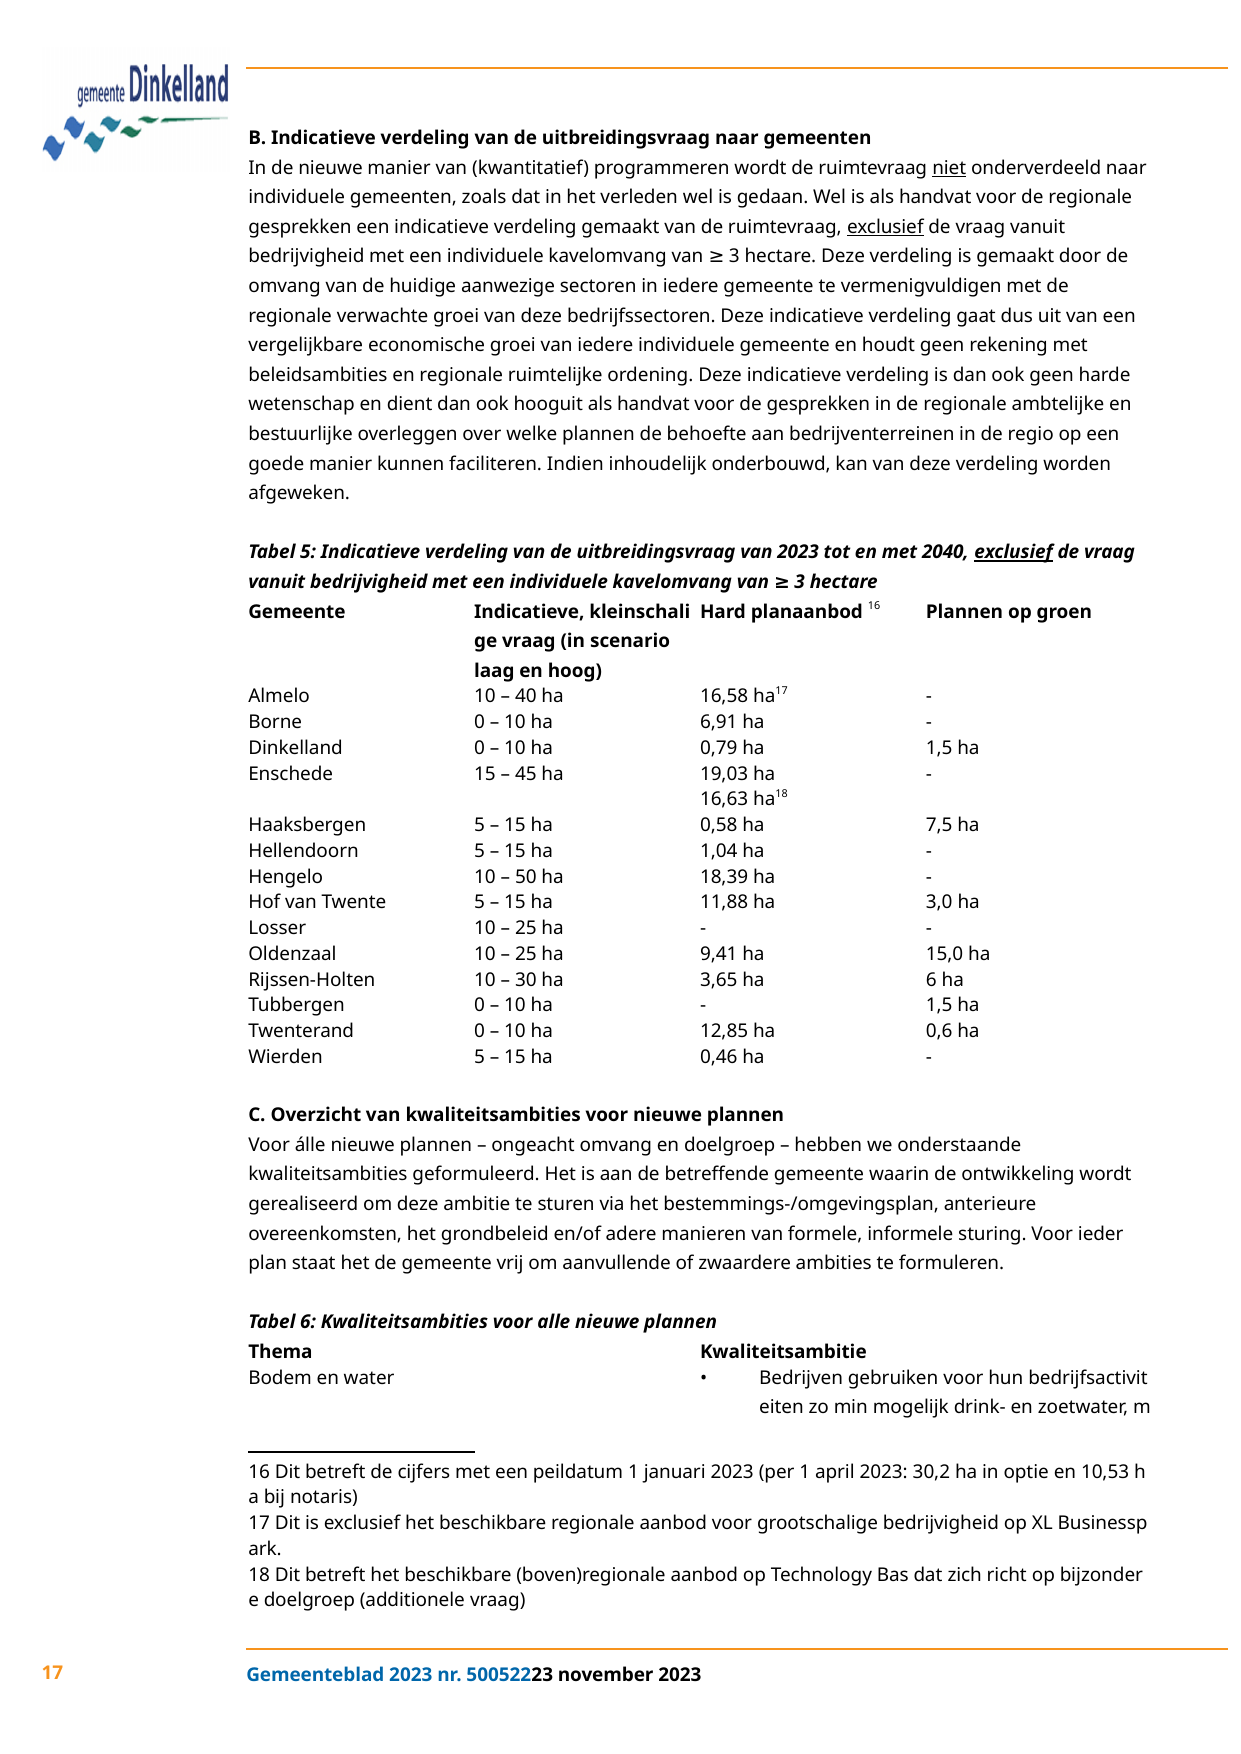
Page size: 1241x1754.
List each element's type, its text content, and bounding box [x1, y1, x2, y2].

table_cell - [700, 991, 926, 1017]
table_cell 6,91 ha [700, 709, 926, 734]
table_cell Bedrijven gebruiken voor hun bedrijfsactiviteiten zo min mogelijk drink- en zoetwater, m [700, 1364, 1152, 1419]
table_cell Hof van Twente [248, 889, 474, 914]
table_cell Tubbergen [248, 991, 474, 1017]
table_header Hard planaanbod [700, 598, 926, 683]
table_cell 10 – 40 ha [474, 683, 700, 708]
table_cell 5 – 15 ha [474, 889, 700, 914]
table_cell 10 – 50 ha [474, 863, 700, 888]
table_cell [926, 786, 1152, 811]
table_cell 16,63 ha [700, 786, 926, 811]
table_header Kwaliteitsambitie [700, 1338, 1152, 1364]
table_cell 0 – 10 ha [474, 734, 700, 760]
table_cell 0,58 ha [700, 811, 926, 837]
table_cell Bodem en water [248, 1364, 700, 1419]
table_cell 1,5 ha [926, 734, 1152, 760]
text B. Indicatieve verdeling van de uitbreidingsvraag naar gemeenten [248, 124, 1152, 150]
text In de nieuwe manier van (kwantitatief) programmeren wordt de ruimtevraag niet onderverdeeld naar individuele gemeenten, zoals dat in het verleden wel is gedaan. Wel is als handvat voor de regionale gesprekken een indicatieve verdeling gemaakt van de ruimtevraag, exclusief de vraag vanuit bedrijvigheid met een individuele kavelomvang van ≥ 3 hectare. Deze verdeling is gemaakt door de omvang van de huidige aanwezige sectoren in iedere gemeente te vermenigvuldigen met de regionale verwachte groei van deze bedrijfssectoren. Deze indicatieve verdeling gaat dus uit van een vergelijkbare economische groei van iedere individuele gemeente en houdt geen rekening met beleidsambities en regionale ruimtelijke ordening. Deze indicatieve verdeling is dan ook geen harde wetenschap en dient dan ook hooguit als handvat voor de gesprekken in de regionale ambtelijke en bestuurlijke overleggen over welke plannen de behoefte aan bedrijventerreinen in de regio op een goede manier kunnen faciliteren. Indien inhoudelijk onderbouwd, kan van deze verdeling worden afgeweken. [248, 154, 1152, 505]
table_cell 10 – 25 ha [474, 940, 700, 966]
picture [41, 47, 231, 172]
text C. Overzicht van kwaliteitsambities voor nieuwe plannen [248, 1101, 1152, 1127]
table_cell 9,41 ha [700, 940, 926, 966]
table_cell 1,04 ha [700, 837, 926, 863]
table_cell - [926, 683, 1152, 708]
table_cell 12,85 ha [700, 1017, 926, 1043]
table_cell 3,65 ha [700, 966, 926, 991]
table_header Thema [248, 1338, 700, 1364]
table_cell Dinkelland [248, 734, 474, 760]
table_cell Wierden [248, 1043, 474, 1069]
table_cell - [926, 709, 1152, 734]
table_cell 16,58 ha [700, 683, 926, 708]
table_cell 15,0 ha [926, 940, 1152, 966]
table_cell 0 – 10 ha [474, 709, 700, 734]
table_cell 5 – 15 ha [474, 1043, 700, 1069]
table_cell 10 – 25 ha [474, 914, 700, 940]
table_cell - [926, 837, 1152, 863]
table_cell 5 – 15 ha [474, 837, 700, 863]
table_cell 10 – 30 ha [474, 966, 700, 991]
table_cell [248, 786, 474, 811]
table_cell Borne [248, 709, 474, 734]
table_cell 6 ha [926, 966, 1152, 991]
table_cell 7,5 ha [926, 811, 1152, 837]
table_cell Losser [248, 914, 474, 940]
table_cell 15 – 45 ha [474, 760, 700, 786]
table_header Gemeente [248, 598, 474, 683]
table_cell 3,0 ha [926, 889, 1152, 914]
table_cell Twenterand [248, 1017, 474, 1043]
text Tabel 6: Kwaliteitsambities voor alle nieuwe plannen [248, 1308, 1152, 1334]
table_cell - [700, 914, 926, 940]
text Voor álle nieuwe plannen – ongeacht omvang en doelgroep – hebben we onderstaande kwaliteitsambities geformuleerd. Het is aan de betreffende gemeente waarin de ontwikkeling wordt gerealiseerd om deze ambitie te sturen via het bestemmings-/omgevingsplan, anterieure overeenkomsten, het grondbeleid en/of adere manieren van formele, informele sturing. Voor ieder plan staat het de gemeente vrij om aanvullende of zwaardere ambities te formuleren. [248, 1131, 1152, 1275]
text Tabel 5: Indicatieve verdeling van de uitbreidingsvraag van 2023 tot en met 2040, exclusief de vraag vanuit bedrijvigheid met een individuele kavelomvang van ≥ 3 hectare [248, 538, 1152, 594]
table_header Plannen op groen [926, 598, 1152, 683]
table_cell - [926, 863, 1152, 888]
table_cell 0 – 10 ha [474, 1017, 700, 1043]
table_cell 1,5 ha [926, 991, 1152, 1017]
table_cell Rijssen-Holten [248, 966, 474, 991]
table_cell 0,6 ha [926, 1017, 1152, 1043]
table_cell Hengelo [248, 863, 474, 888]
table_cell 11,88 ha [700, 889, 926, 914]
table_cell - [926, 760, 1152, 786]
table_cell 0 – 10 ha [474, 991, 700, 1017]
table_cell 19,03 ha [700, 760, 926, 786]
table_cell 0,46 ha [700, 1043, 926, 1069]
table_cell - [926, 1043, 1152, 1069]
table_cell Haaksbergen [248, 811, 474, 837]
table_cell - [926, 914, 1152, 940]
table_cell [474, 786, 700, 811]
table_header Indicatieve, kleinschalige vraag (in scenario laag en hoog) [474, 598, 700, 683]
table_cell 0,79 ha [700, 734, 926, 760]
table_cell 5 – 15 ha [474, 811, 700, 837]
table_cell Almelo [248, 683, 474, 708]
table_cell 18,39 ha [700, 863, 926, 888]
table_cell Oldenzaal [248, 940, 474, 966]
table_cell Enschede [248, 760, 474, 786]
table_cell Hellendoorn [248, 837, 474, 863]
